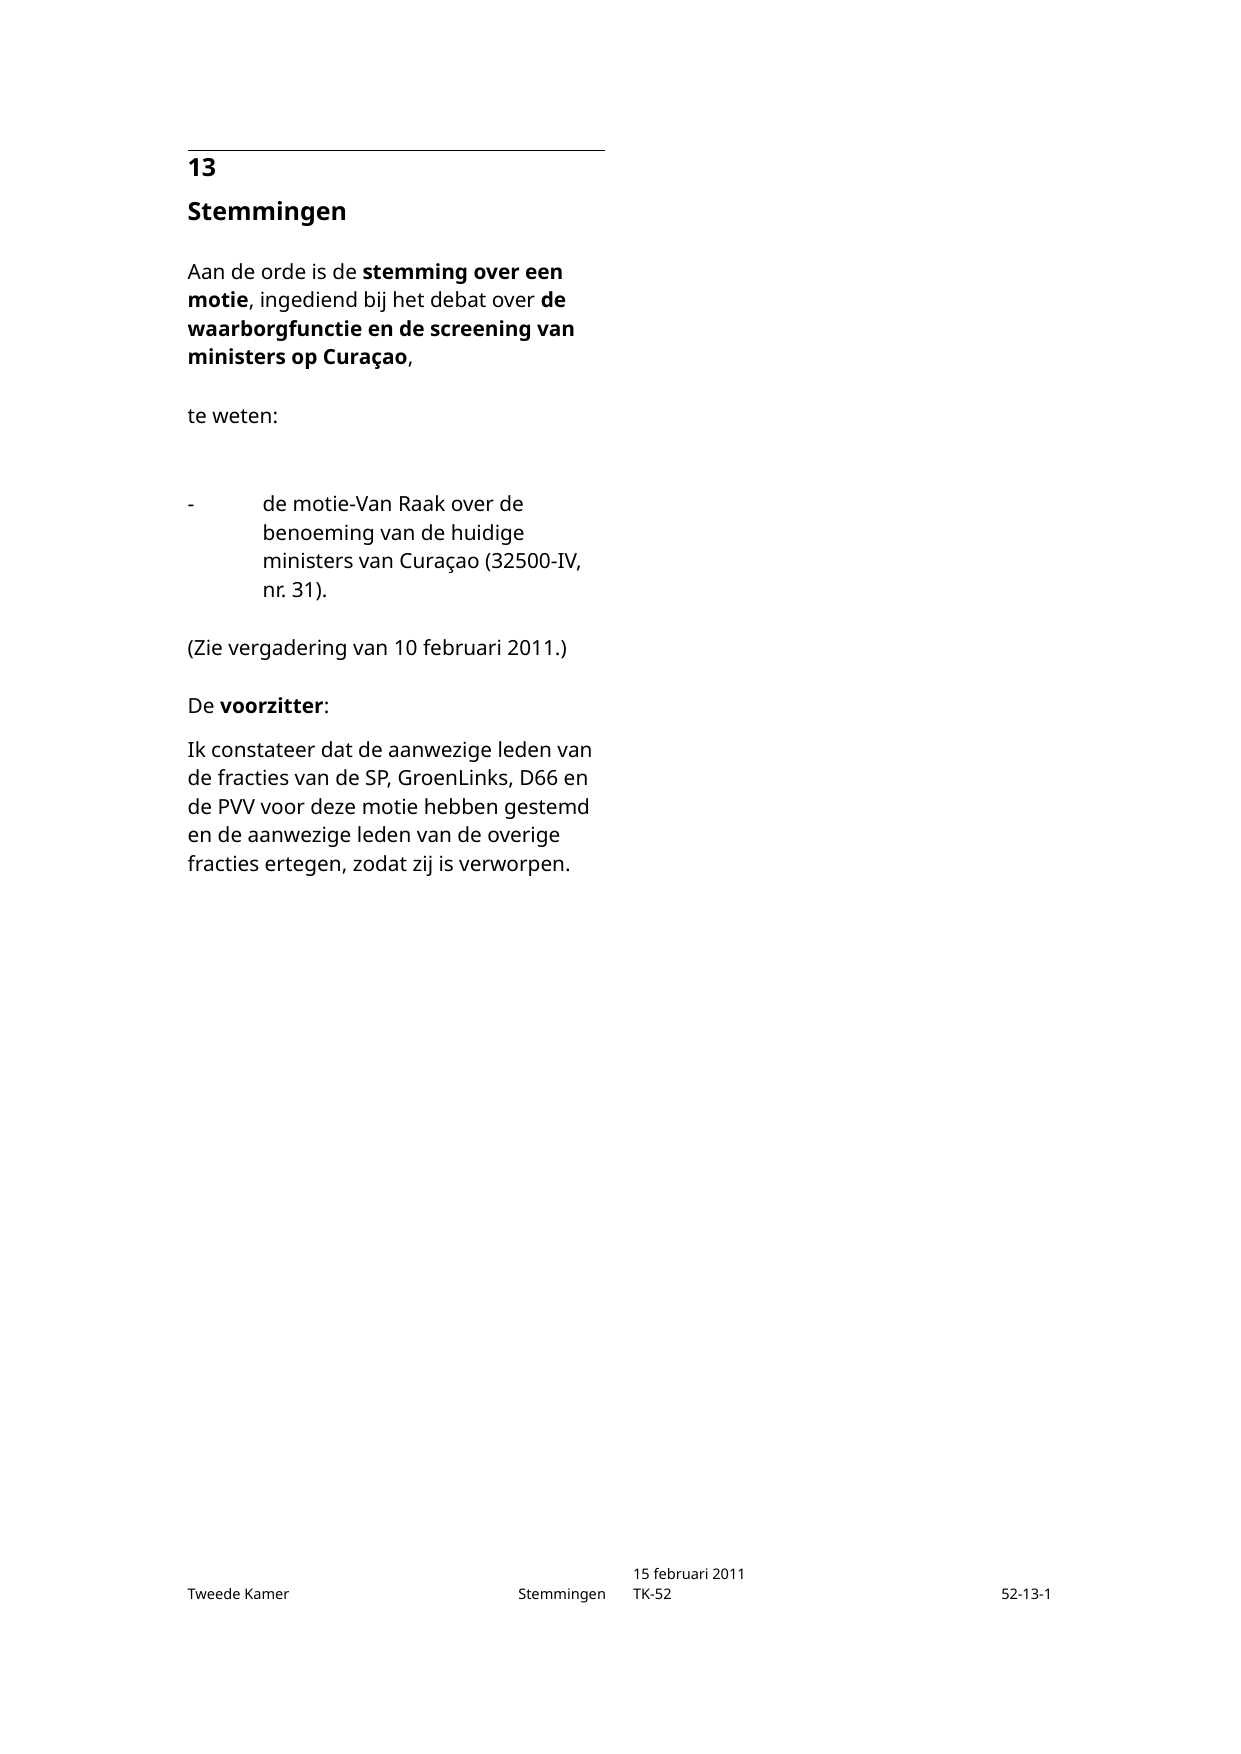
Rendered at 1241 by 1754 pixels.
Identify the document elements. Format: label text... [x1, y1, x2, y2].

text Aan de orde is de stemming over een motie, ingediend bij het debat over de waarborgfunctie en de screening van ministers op Curaçao, [187, 257, 605, 371]
list de motie-Van Raak over de benoeming van de huidige ministers van Curaçao (32500-IV, nr. 31). [187, 489, 605, 603]
text Ik constateer dat de aanwezige leden van de fracties van de SP, GroenLinks, D66 en de PVV voor deze motie hebben gestemd en de aanwezige leden van de overige fracties ertegen, zodat zij is verworpen. [187, 735, 605, 877]
text (Zie vergadering van 10 februari 2011.) [187, 633, 605, 662]
text Stemmingen [187, 193, 605, 227]
text te weten: [187, 401, 605, 429]
text 13 [187, 151, 605, 184]
text De voorzitter: [187, 692, 605, 720]
